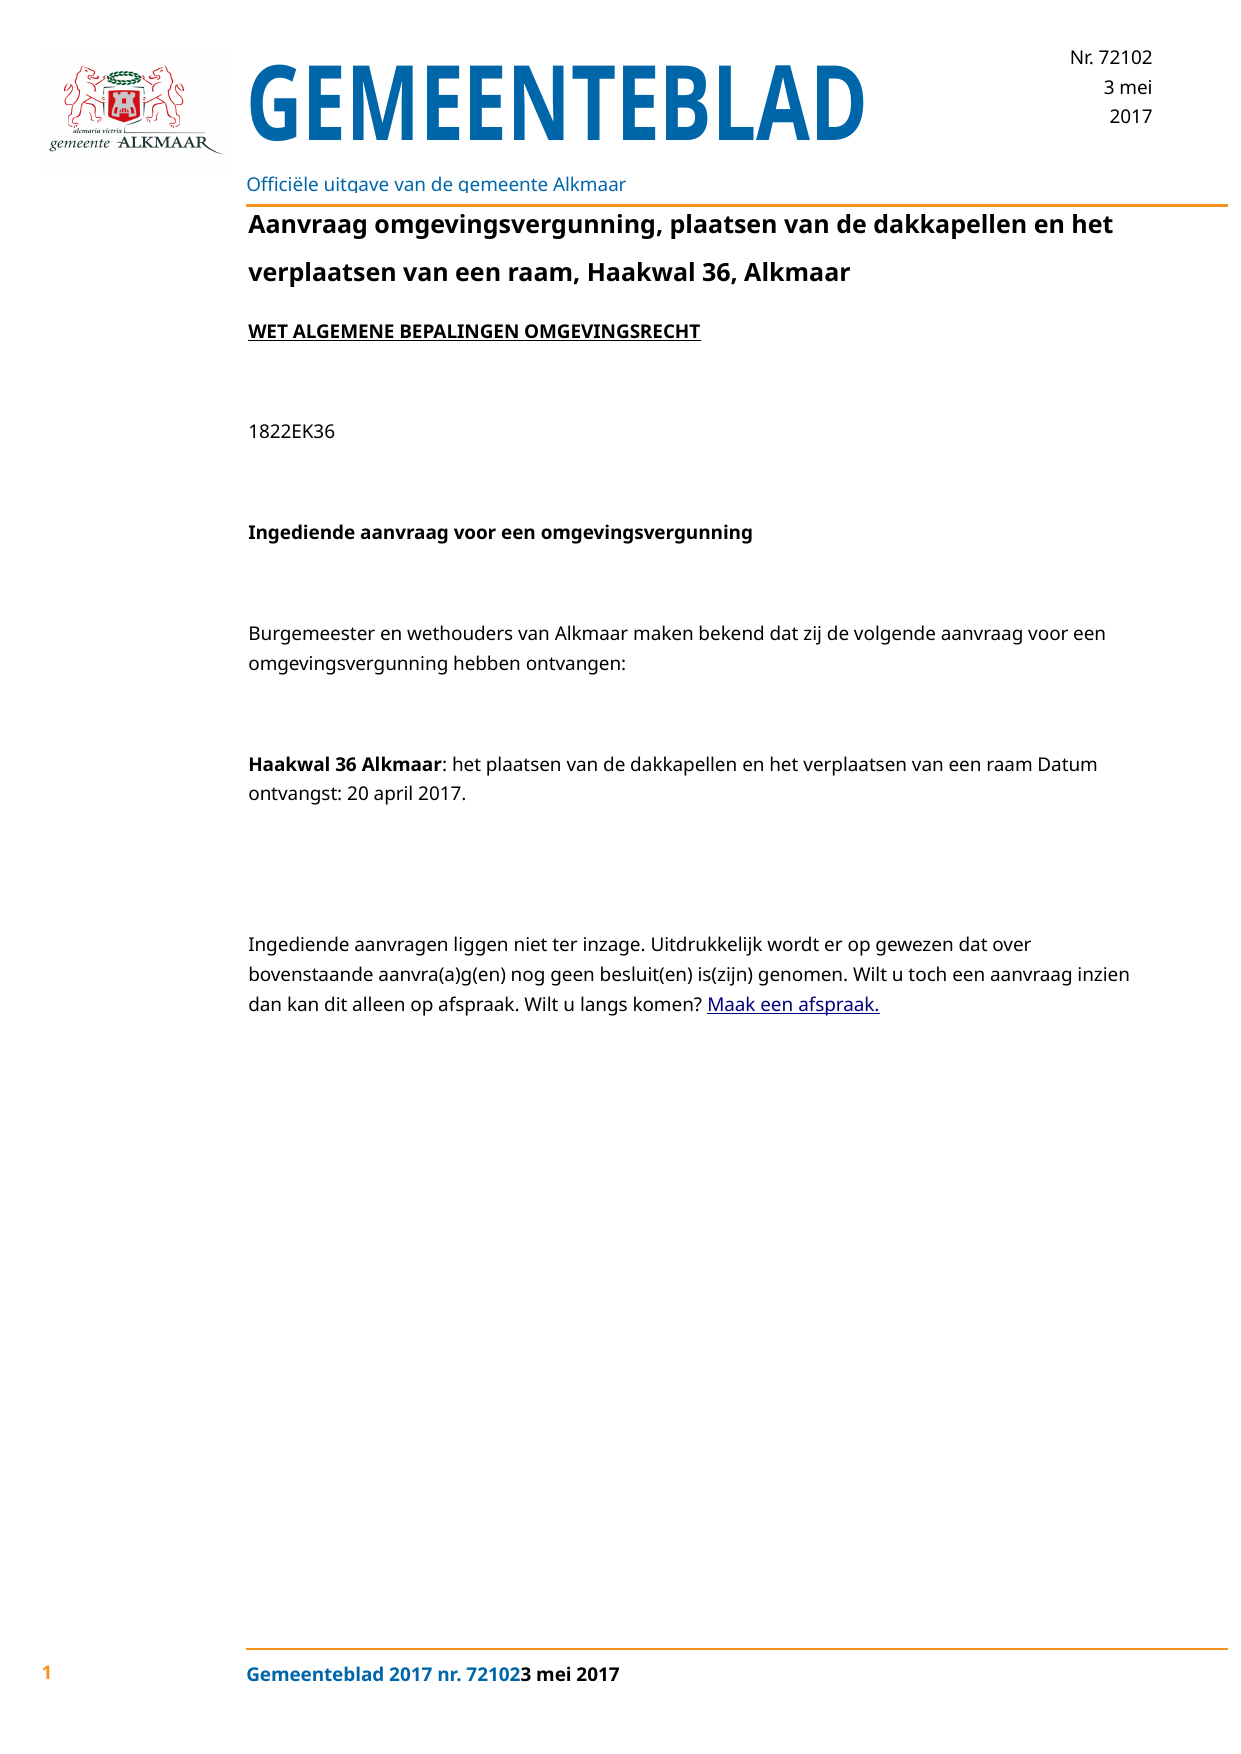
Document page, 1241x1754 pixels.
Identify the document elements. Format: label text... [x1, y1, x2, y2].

text WET ALGEMENE BEPALINGEN OMGEVINGSRECHT [248, 318, 1152, 344]
text Burgemeester en wethouders van Alkmaar maken bekend dat zij de volgende aanvraag voor een omgevingsvergunning hebben ontvangen: [248, 620, 1152, 676]
text Ingediende aanvragen liggen niet ter inzage. Uitdrukkelijk wordt er op gewezen dat over bovenstaande aanvra(a)g(en) nog geen besluit(en) is(zijn) genomen. Wilt u toch een aanvraag inzien dan kan dit alleen op afspraak. Wilt u langs komen? Maak een afspraak. [248, 932, 1152, 1017]
text Haakwal 36 Alkmaar: het plaatsen van de dakkapellen en het verplaatsen van een raam Datum ontvangst: 20 april 2017. [248, 751, 1152, 806]
text 1822EK36 [248, 419, 1152, 444]
picture [41, 47, 231, 172]
text Ingediende aanvraag voor een omgevingsvergunning [248, 519, 1152, 545]
text Aanvraag omgevingsvergunning, plaatsen van de dakkapellen en het verplaatsen van een raam, Haakwal 36, Alkmaar [248, 207, 1152, 288]
